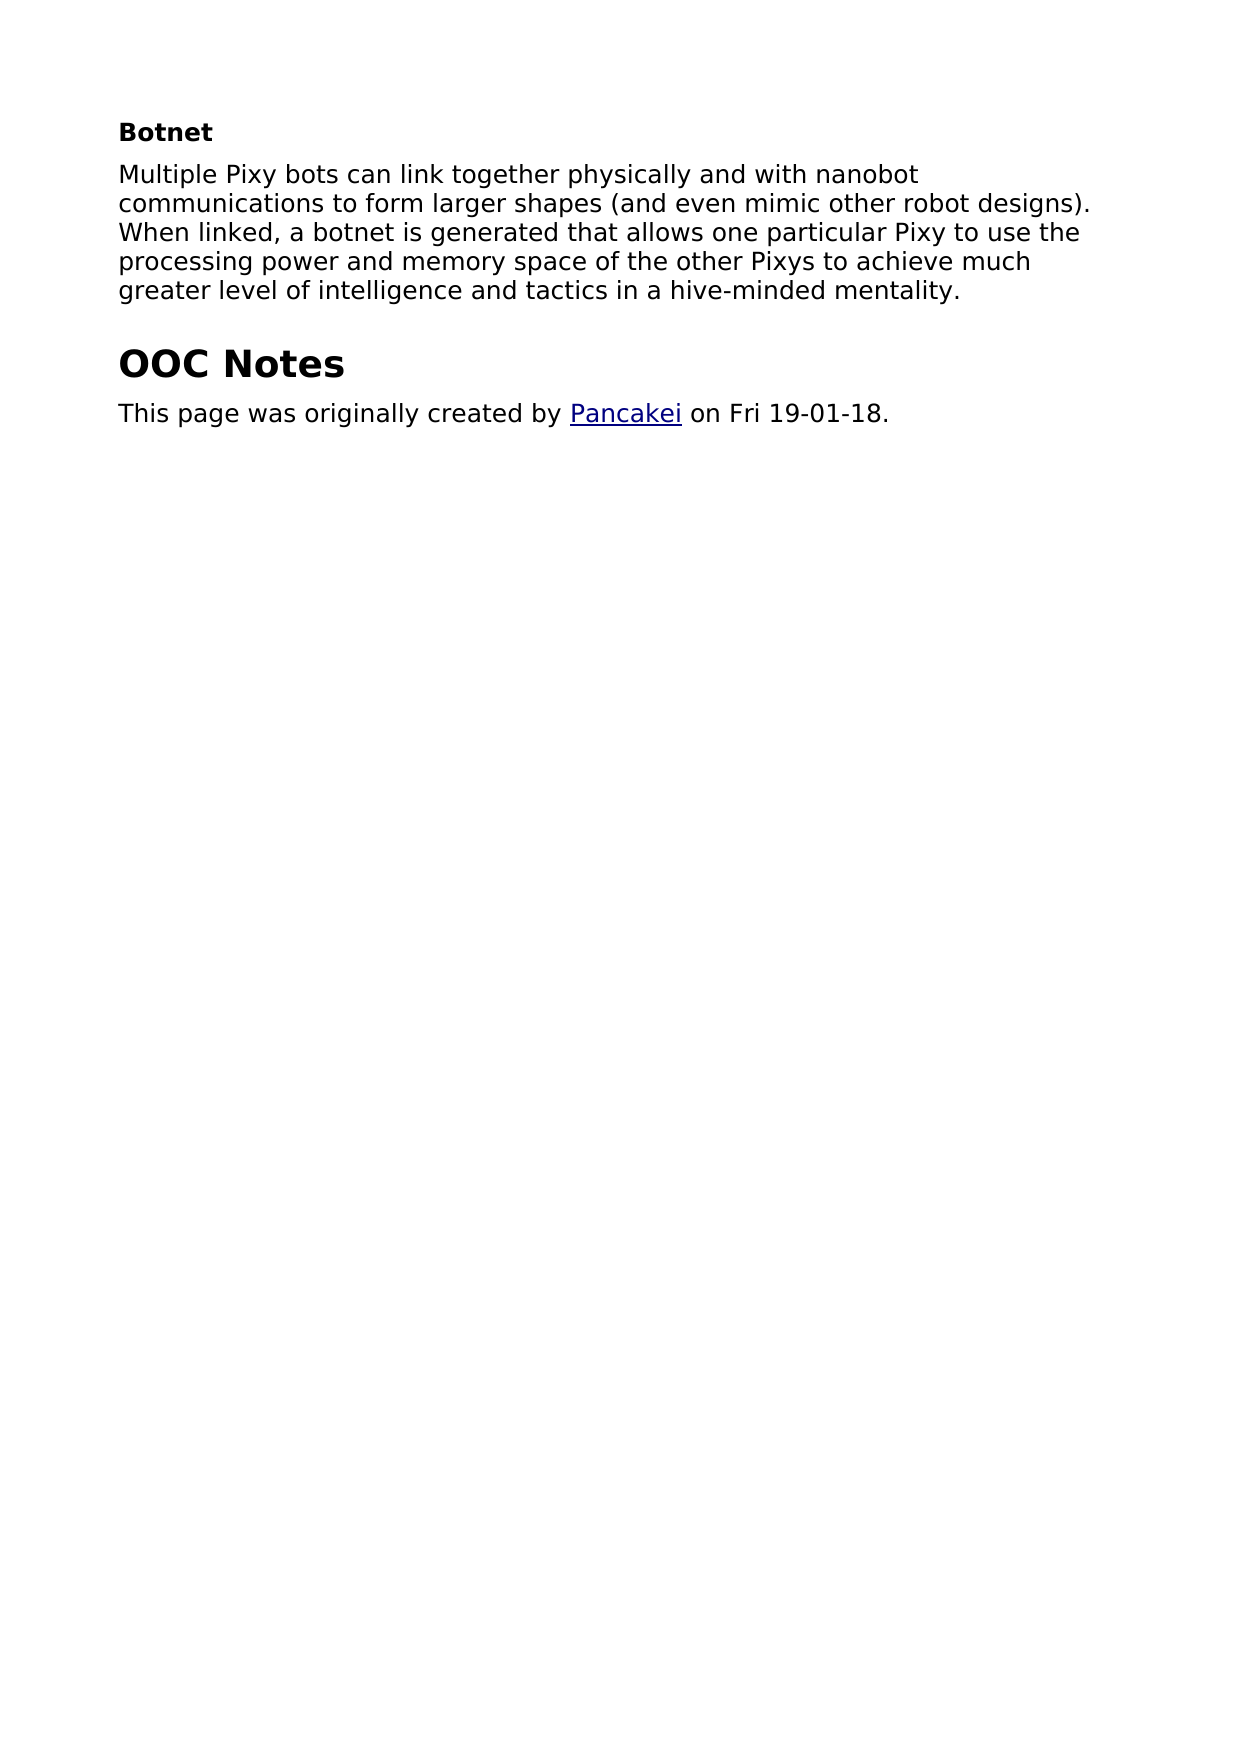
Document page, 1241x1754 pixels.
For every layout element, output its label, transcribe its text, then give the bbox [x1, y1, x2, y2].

text Multiple Pixy bots can link together physically and with nanobot communications to form larger shapes (and even mimic other robot designs). When linked, a botnet is generated that allows one particular Pixy to use the processing power and memory space of the other Pixys to achieve much greater level of intelligence and tactics in a hive-minded mentality. [118, 160, 1122, 306]
subtitle Botnet [118, 118, 1122, 147]
subtitle OOC Notes [118, 343, 1122, 387]
text This page was originally created by Pancakei on Fri 19-01-18. [118, 399, 1122, 428]
